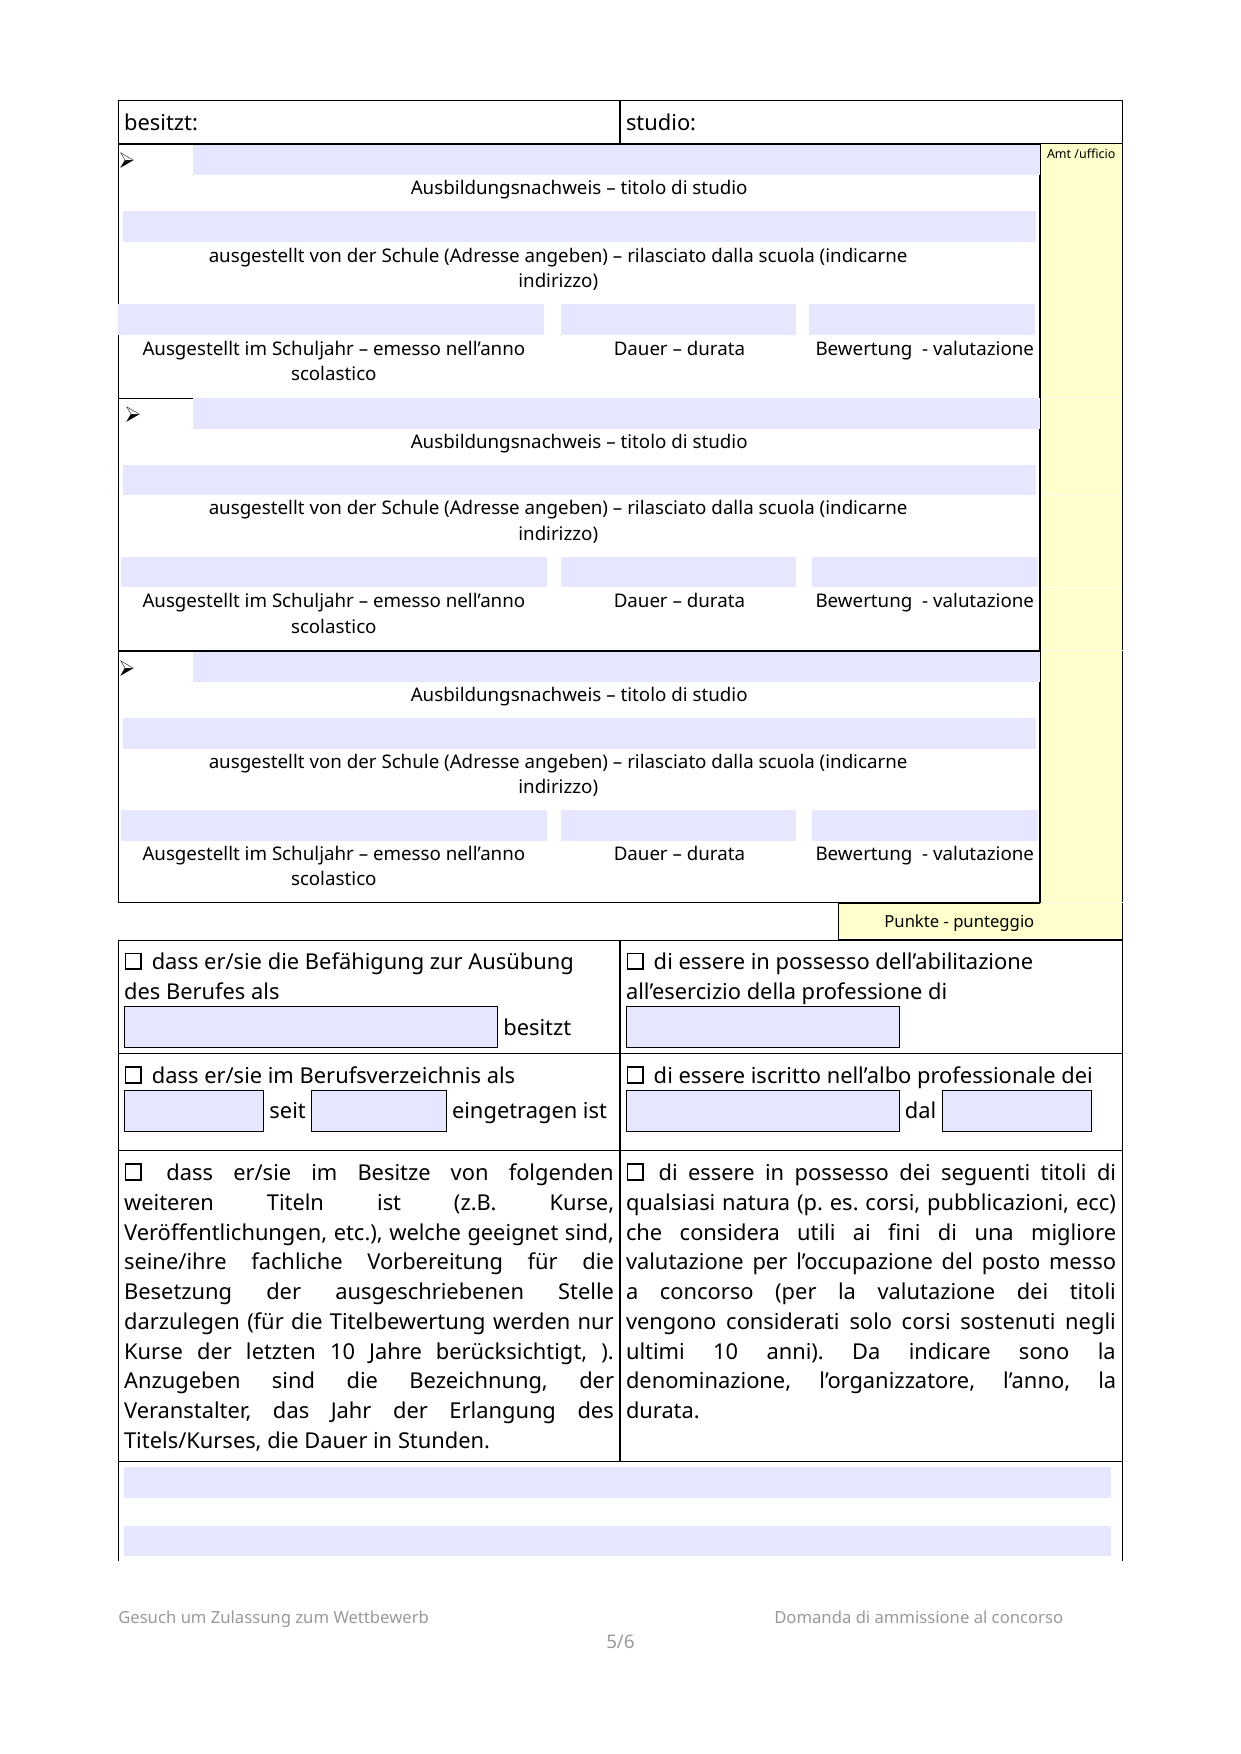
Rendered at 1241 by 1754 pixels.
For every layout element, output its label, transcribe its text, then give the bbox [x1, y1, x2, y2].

table_cell [1041, 398, 1122, 428]
table_cell Ausgestellt im Schuljahr – emesso nell’anno scolastico [119, 840, 549, 902]
table_cell Dauer – durata [561, 335, 798, 397]
table_header Amt /ufficio [1041, 144, 1122, 174]
table_cell [549, 810, 561, 840]
table_cell [1041, 840, 1122, 902]
table_cell Ausbildungsnachweis – titolo di studio [119, 174, 1039, 211]
table_cell [798, 810, 809, 840]
table_cell [798, 557, 809, 587]
table_header [1041, 651, 1122, 681]
table_cell [1041, 718, 1122, 748]
table_cell di essere iscritto nell’albo professionale dei dal [621, 1054, 1122, 1150]
table_cell Dauer – durata [561, 840, 798, 902]
table_cell [1041, 211, 1122, 242]
table_cell [119, 399, 193, 428]
table_header Punkte - punteggio [839, 904, 1040, 938]
table_cell [119, 211, 123, 242]
table_cell [119, 1462, 1122, 1561]
table_cell [1041, 681, 1122, 718]
table_cell [1041, 304, 1122, 335]
table_cell dass er/sie im Besitze von folgenden weiteren Titeln ist (z.B. Kurse, Veröffentlichungen, etc.), welche geeignet sind, seine/ihre fachliche Vorbereitung für die Besetzung der ausgeschriebenen Stelle darzulegen (für die Titelbewertung werden nur Kurse der letzten 10 Jahre berücksichtigt, ). Anzugeben sind die Bezeichnung, der Veranstalter, das Jahr der Erlangung des Titels/Kurses, die Dauer in Stunden. [119, 1151, 619, 1461]
table_cell [549, 335, 561, 397]
table_cell [1041, 465, 1122, 494]
table_cell Ausgestellt im Schuljahr – emesso nell’anno scolastico [119, 588, 549, 650]
table_cell dass er/sie im Berufsverzeichnis als seit eingetragen ist [119, 1054, 619, 1150]
table_cell Dauer – durata [561, 588, 798, 650]
table_cell Bewertung - valutazione [809, 840, 1039, 902]
table_cell [1041, 242, 1122, 304]
table_cell [544, 304, 549, 335]
table_header dass er/sie die Befähigung zur Ausübung des Berufes als besitzt [119, 941, 619, 1053]
table_cell studio: [621, 101, 1122, 143]
table_cell [1041, 810, 1122, 840]
table_cell [549, 840, 561, 902]
table_cell [1041, 174, 1122, 211]
table_cell [1041, 495, 1122, 557]
table_header di essere in possesso dell’abilitazione all’esercizio della professione di [621, 941, 1122, 1053]
table_cell [549, 557, 561, 587]
table_cell Ausgestellt im Schuljahr – emesso nell’anno scolastico [119, 335, 549, 397]
table_cell [1041, 428, 1122, 465]
table_cell [1041, 588, 1122, 650]
table_cell Bewertung - valutazione [809, 335, 1039, 397]
table_header [119, 652, 193, 681]
table_cell [798, 840, 809, 902]
table_cell Ausbildungsnachweis – titolo di studio [119, 428, 1039, 465]
table_cell [798, 335, 809, 397]
table_cell ausgestellt von der Schule (Adresse angeben) – rilasciato dalla scuola (indicarne indirizzo) [119, 748, 1039, 810]
table_cell [798, 588, 809, 650]
table_header [118, 903, 838, 938]
table_cell [549, 304, 561, 335]
table_cell [798, 304, 809, 335]
table_cell Ausbildungsnachweis – titolo di studio [119, 681, 1039, 718]
table_header [119, 145, 193, 174]
table_header [1040, 903, 1122, 938]
table_cell [1035, 304, 1039, 335]
table_cell Bewertung - valutazione [809, 588, 1039, 650]
table_cell ausgestellt von der Schule (Adresse angeben) – rilasciato dalla scuola (indicarne indirizzo) [119, 242, 1039, 304]
table_cell [119, 465, 123, 494]
table_cell [119, 718, 123, 748]
table_cell besitzt: [119, 101, 619, 143]
table_cell [1041, 335, 1122, 397]
table_cell di essere in possesso dei seguenti titoli di qualsiasi natura (p. es. corsi, pubblicazioni, ecc) che considera utili ai fini di una migliore valutazione per l’occupazione del posto messo a concorso (per la valutazione dei titoli vengono considerati solo corsi sostenuti negli ultimi 10 anni). Da indicare sono la denominazione, l’organizzatore, l’anno, la durata. [621, 1151, 1122, 1461]
table_cell [1041, 748, 1122, 810]
table_cell [549, 588, 561, 650]
table_cell ausgestellt von der Schule (Adresse angeben) – rilasciato dalla scuola (indicarne indirizzo) [119, 495, 1039, 557]
table_cell [1041, 557, 1122, 587]
